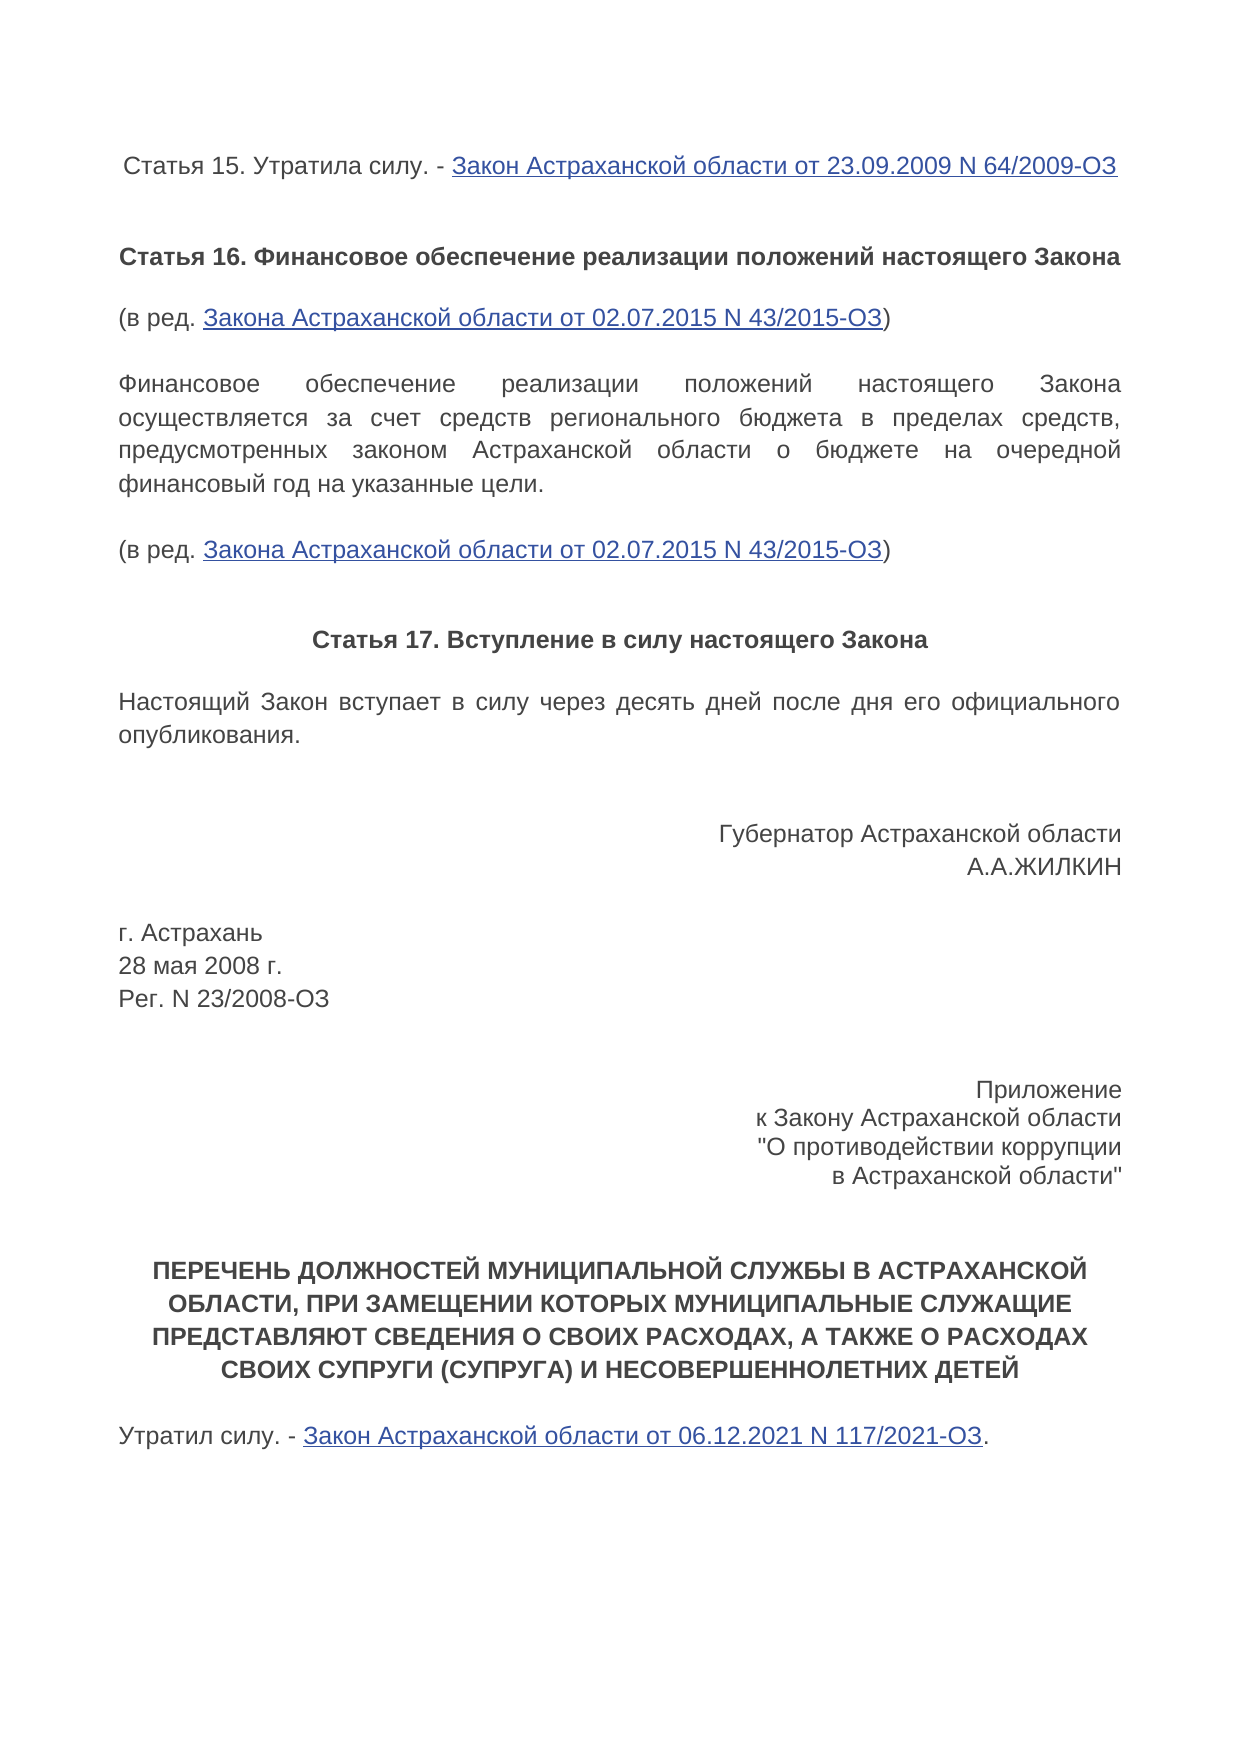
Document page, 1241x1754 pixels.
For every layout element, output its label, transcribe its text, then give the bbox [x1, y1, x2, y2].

text (в ред. Закона Астраханской области от 02.07.2015 N 43/2015-ОЗ) [118, 303, 1122, 332]
text ПЕРЕЧЕНЬ ДОЛЖНОСТЕЙ МУНИЦИПАЛЬНОЙ СЛУЖБЫ В АСТРАХАНСКОЙ ОБЛАСТИ, ПРИ ЗАМЕЩЕНИИ КОТОРЫХ МУНИЦИПАЛЬНЫЕ СЛУЖАЩИЕ ПРЕДСТАВЛЯЮТ СВЕДЕНИЯ О СВОИХ РАСХОДАХ, А ТАКЖЕ О РАСХОДАХ СВОИХ СУПРУГИ (СУПРУГА) И НЕСОВЕРШЕННОЛЕТНИХ ДЕТЕЙ [118, 1189, 1122, 1383]
subtitle Статья 17. Вступление в силу настоящего Закона [118, 568, 1122, 654]
text г. Астрахань [118, 918, 1122, 947]
text Рег. N 23/2008-ОЗ [118, 984, 1122, 1013]
text Статья 15. Утратила силу. - Закон Астраханской области от 23.09.2009 N 64/2009-ОЗ [118, 118, 1122, 180]
text (в ред. Закона Астраханской области от 02.07.2015 N 43/2015-ОЗ) [118, 534, 1122, 563]
text Финансовое обеспечение реализации положений настоящего Закона осуществляется за счет средств регионального бюджета в пределах средств, предусмотренных законом Астраханской области о бюджете на очередной финансовый год на указанные цели. [118, 369, 1122, 497]
text Губернатор Астраханской области А.А.ЖИЛКИН [118, 753, 1122, 881]
text Утратил силу. - Закон Астраханской области от 06.12.2021 N 117/2021-ОЗ. [118, 1421, 1122, 1449]
subtitle Статья 16. Финансовое обеспечение реализации положений настоящего Закона [118, 184, 1122, 270]
subtitle Приложение к Закону Астраханской области "О противодействии коррупции в Астраханской области" [118, 1017, 1122, 1189]
text 28 мая 2008 г. [118, 951, 1122, 980]
text Настоящий Закон вступает в силу через десять дней после дня его официального опубликования. [118, 687, 1122, 749]
